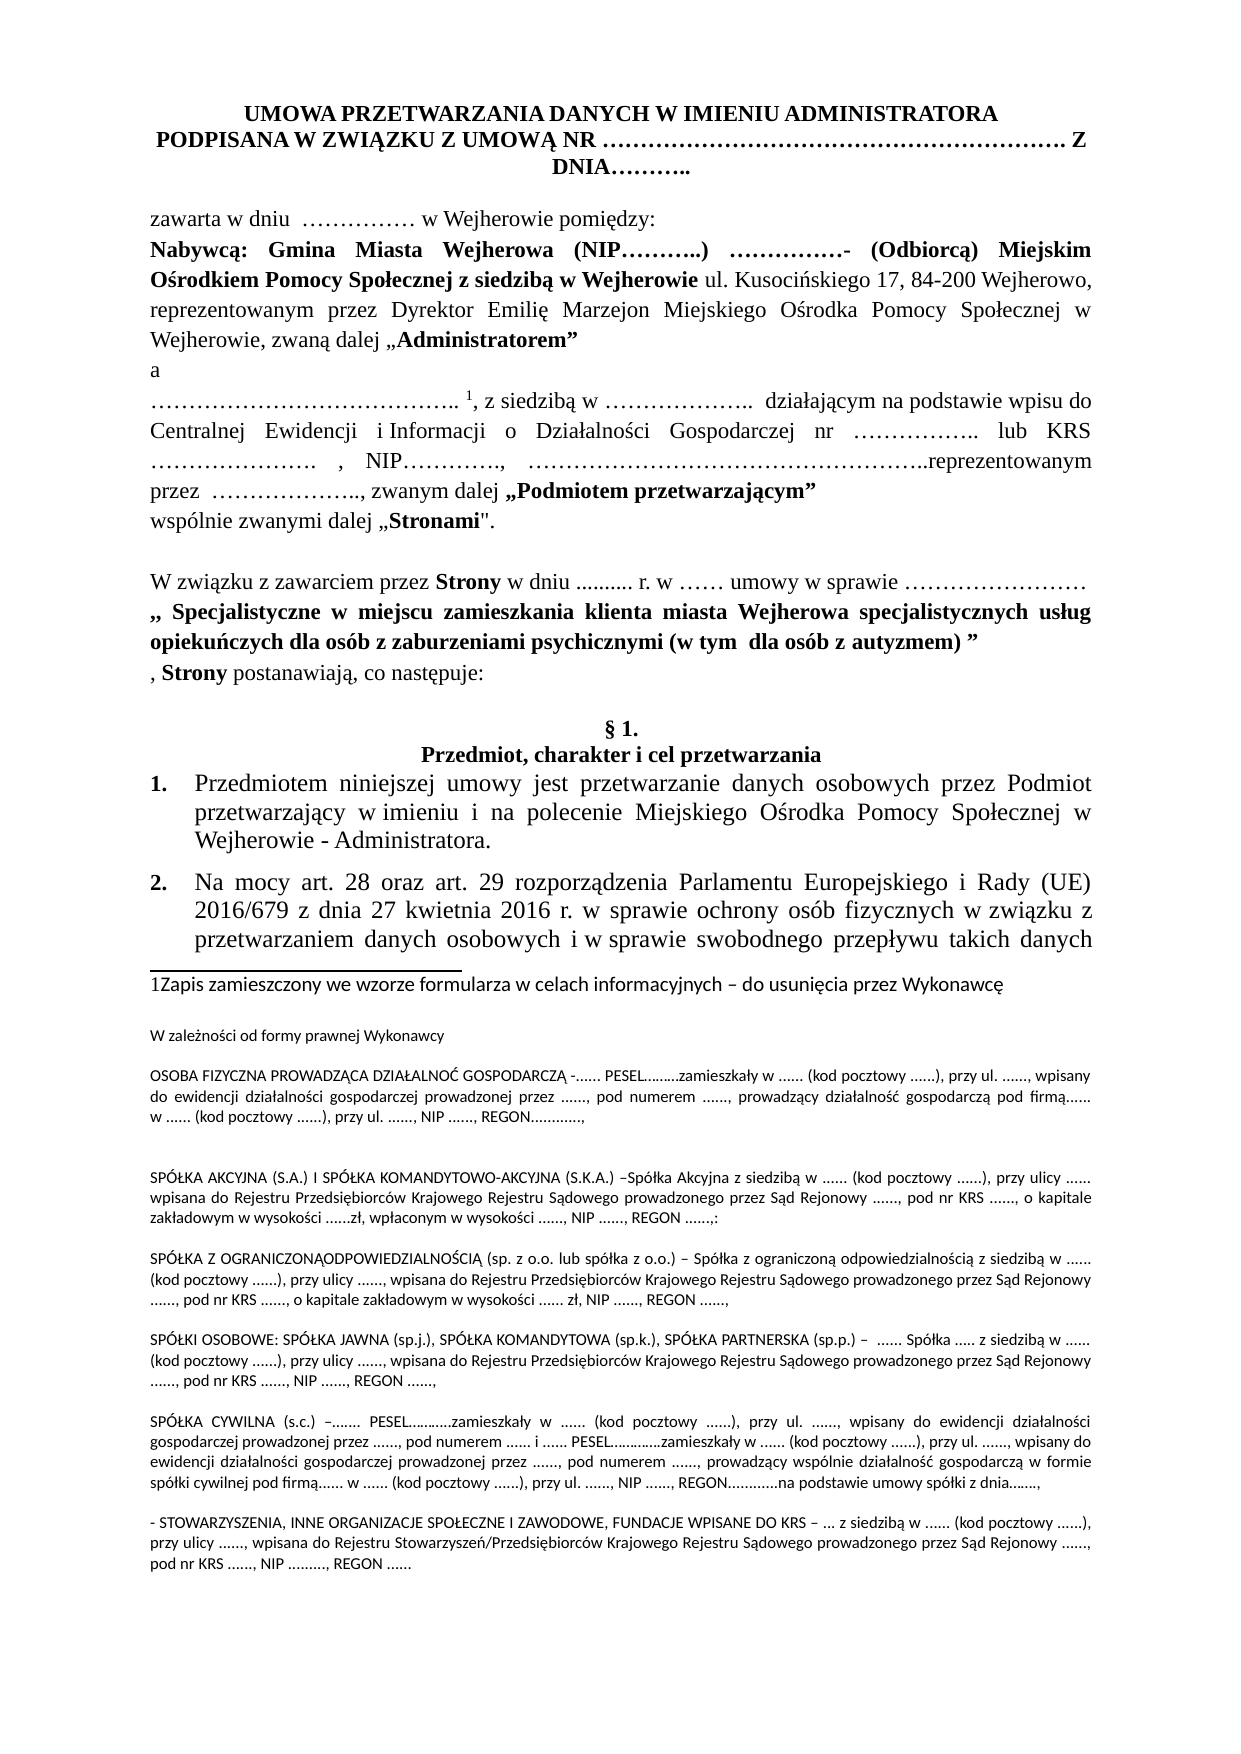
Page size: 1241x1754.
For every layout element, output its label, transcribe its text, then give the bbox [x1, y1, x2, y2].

text SPÓŁKA CYWILNA (s.c.) –….... PESEL………..zamieszkały w ...... (kod pocztowy ......), przy ul. ......, wpisany do ewidencji działalności gospodarczej prowadzonej przez ......, pod numerem ...... i ...... PESEL………….zamieszkały w ...... (kod pocztowy ......), przy ul. ......, wpisany do ewidencji działalności gospodarczej prowadzonej przez ......, pod numerem ......, prowadzący wspólnie działalność gospodarczą w formie spółki cywilnej pod firmą...... w ...... (kod pocztowy ......), przy ul. ......, NIP ......, REGON............na podstawie umowy spółki z dnia……., [150, 1411, 1092, 1492]
text SPÓŁKA Z OGRANICZONĄODPOWIEDZIALNOŚCIĄ (sp. z o.o. lub spółka z o.o.) – Spółka z ograniczoną odpowiedzialnością z siedzibą w ...... (kod pocztowy ......), przy ulicy ......, wpisana do Rejestru Przedsiębiorców Krajowego Rejestru Sądowego prowadzonego przez Sąd Rejonowy ......, pod nr KRS ......, o kapitale zakładowym w wysokości ...... zł, NIP ......, REGON ......, [150, 1248, 1092, 1309]
text , Strony postanawiają, co następuje: [150, 659, 1092, 685]
text Zapis zamieszczony we wzorze formularza w celach informacyjnych – do usunięcia przez Wykonawcę [150, 971, 1092, 996]
text UMOWA PRZETWARZANIA DANYCH W IMIENIU ADMINISTRATORA [150, 100, 1092, 126]
text PODPISANA W ZWIĄZKU Z UMOWĄ NR ……………………………………………………. Z DNIA……….. [150, 126, 1092, 179]
text § 1. [150, 715, 1092, 742]
text SPÓŁKI OSOBOWE: SPÓŁKA JAWNA (sp.j.), SPÓŁKA KOMANDYTOWA (sp.k.), SPÓŁKA PARTNERSKA (sp.p.) – ...... Spółka ….. z siedzibą w ...... (kod pocztowy ......), przy ulicy ......, wpisana do Rejestru Przedsiębiorców Krajowego Rejestru Sądowego prowadzonego przez Sąd Rejonowy ......, pod nr KRS ......, NIP ......, REGON ......, [150, 1330, 1092, 1391]
text W zależności od formy prawnej Wykonawcy [150, 1025, 1092, 1045]
list Na mocy art. 28 oraz art. 29 rozporządzenia Parlamentu Europejskiego i Rady (UE) 2016/679 z dnia 27 kwietnia 2016 r. w sprawie ochrony osób fizycznych w związku z przetwarzaniem danych osobowych i w sprawie swobodnego przepływu takich danych [150, 867, 1092, 953]
text W związku z zawarciem przez Strony w dniu .......... r. w …… umowy w sprawie …………………… [150, 568, 1092, 594]
text SPÓŁKA AKCYJNA (S.A.) I SPÓŁKA KOMANDYTOWO-AKCYJNA (S.K.A.) –Spółka Akcyjna z siedzibą w ...... (kod pocztowy ......), przy ulicy ...... wpisana do Rejestru Przedsiębiorców Krajowego Rejestru Sądowego prowadzonego przez Sąd Rejonowy ......, pod nr KRS ......, o kapitale zakładowym w wysokości ......zł, wpłaconym w wysokości ......, NIP ......, REGON ......,: [150, 1167, 1092, 1228]
text wspólnie zwanymi dalej „Stronami". [150, 508, 1092, 534]
text ………………………………….. , z siedzibą w ……………….. działającym na podstawie wpisu do Centralnej Ewidencji i Informacji o Działalności Gospodarczej nr …………….. lub KRS …………………. , NIP…………., ……………………………………………..reprezentowanym przez ……………….., zwanym dalej „Podmiotem przetwarzającym” [150, 387, 1092, 504]
text a [150, 357, 1092, 383]
text ,, Specjalistyczne w miejscu zamieszkania klienta miasta Wejherowa specjalistycznych usług opiekuńczych dla osób z zaburzeniami psychicznymi (w tym dla osób z autyzmem) ” [150, 598, 1092, 655]
list Przedmiotem niniejszej umowy jest przetwarzanie danych osobowych przez Podmiot przetwarzający w imieniu i na polecenie Miejskiego Ośrodka Pomocy Społecznej w Wejherowie - Administratora. [150, 768, 1092, 854]
text Przedmiot, charakter i cel przetwarzania [150, 742, 1092, 768]
text - STOWARZYSZENIA, INNE ORGANIZACJE SPOŁECZNE I ZAWODOWE, FUNDACJE WPISANE DO KRS – ... z siedzibą w ...... (kod pocztowy ......), przy ulicy ......, wpisana do Rejestru Stowarzyszeń/Przedsiębiorców Krajowego Rejestru Sądowego prowadzonego przez Sąd Rejonowy ......, pod nr KRS ......, NIP ........., REGON ...... [150, 1512, 1092, 1573]
text zawarta w dniu …………… w Wejherowie pomiędzy: [150, 206, 1092, 232]
text Nabywcą: Gmina Miasta Wejherowa (NIP………..) ……………- (Odbiorcą) Miejskim Ośrodkiem Pomocy Społecznej z siedzibą w Wejherowie ul. Kusocińskiego 17, 84-200 Wejherowo, reprezentowanym przez Dyrektor Emilię Marzejon Miejskiego Ośrodka Pomocy Społecznej w Wejherowie, zwaną dalej „Administratorem” [150, 236, 1092, 353]
text OSOBA FIZYCZNA PROWADZĄCA DZIAŁALNOĆ GOSPODARCZĄ -...... PESEL………zamieszkały w ...... (kod pocztowy ......), przy ul. ......, wpisany do ewidencji działalności gospodarczej prowadzonej przez ......, pod numerem ......, prowadzący działalność gospodarczą pod firmą...... w ...... (kod pocztowy ......), przy ul. ......, NIP ......, REGON............, [150, 1066, 1092, 1127]
